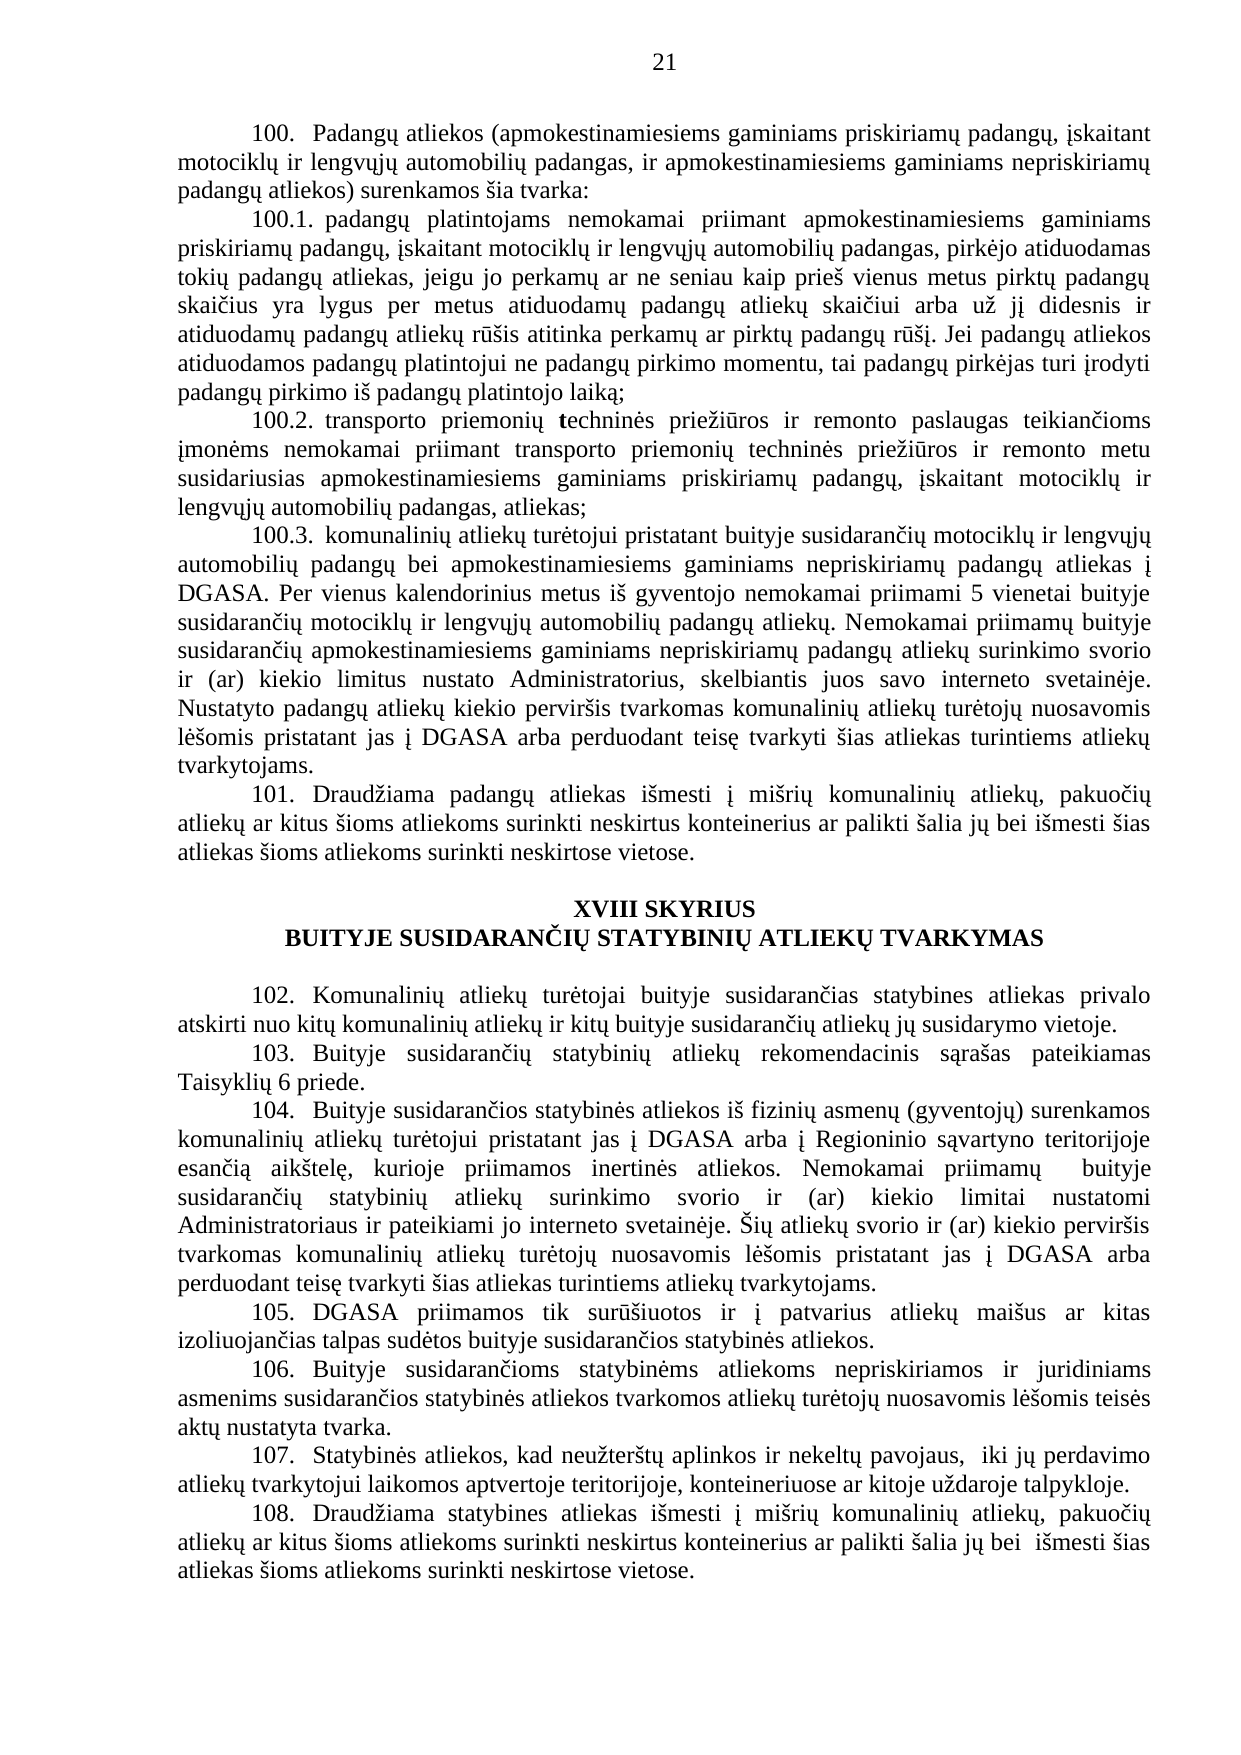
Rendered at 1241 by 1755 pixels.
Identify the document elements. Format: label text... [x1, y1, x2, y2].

text 108. Draudžiama statybines atliekas išmesti į mišrių komunalinių atliekų, pakuočių atliekų ar kitus šioms atliekoms surinkti neskirtus konteinerius ar palikti šalia jų bei išmesti šias atliekas šioms atliekoms surinkti neskirtose vietose. [177, 1498, 1151, 1584]
text 100.3. komunalinių atliekų turėtojui pristatant buityje susidarančių motociklų ir lengvųjų automobilių padangų bei apmokestinamiesiems gaminiams nepriskiriamų padangų atliekas į DGASA. Per vienus kalendorinius metus iš gyventojo nemokamai priimami 5 vienetai buityje susidarančių motociklų ir lengvųjų automobilių padangų atliekų. Nemokamai priimamų buityje susidarančių apmokestinamiesiems gaminiams nepriskiriamų padangų atliekų surinkimo svorio ir (ar) kiekio limitus nustato Administratorius, skelbiantis juos savo interneto svetainėje. Nustatyto padangų atliekų kiekio perviršis tvarkomas komunalinių atliekų turėtojų nuosavomis lėšomis pristatant jas į DGASA arba perduodant teisę tvarkyti šias atliekas turintiems atliekų tvarkytojams. [177, 521, 1151, 779]
text 101. Draudžiama padangų atliekas išmesti į mišrių komunalinių atliekų, pakuočių atliekų ar kitus šioms atliekoms surinkti neskirtus konteinerius ar palikti šalia jų bei išmesti šias atliekas šioms atliekoms surinkti neskirtose vietose. [177, 779, 1151, 866]
text 100.1. padangų platintojams nemokamai priimant apmokestinamiesiems gaminiams priskiriamų padangų, įskaitant motociklų ir lengvųjų automobilių padangas, pirkėjo atiduodamas tokių padangų atliekas, jeigu jo perkamų ar ne seniau kaip prieš vienus metus pirktų padangų skaičius yra lygus per metus atiduodamų padangų atliekų skaičiui arba už jį didesnis ir atiduodamų padangų atliekų rūšis atitinka perkamų ar pirktų padangų rūšį. Jei padangų atliekos atiduodamos padangų platintojui ne padangų pirkimo momentu, tai padangų pirkėjas turi įrodyti padangų pirkimo iš padangų platintojo laiką; [177, 204, 1151, 406]
text BUITYJE SUSIDARANČIŲ STATYBINIŲ ATLIEKŲ TVARKYMAS [177, 923, 1151, 952]
text 107. Statybinės atliekos, kad neužterštų aplinkos ir nekeltų pavojaus, iki jų perdavimo atliekų tvarkytojui laikomos aptvertoje teritorijoje, konteineriuose ar kitoje uždaroje talpykloje. [177, 1441, 1151, 1498]
text 100. Padangų atliekos (apmokestinamiesiems gaminiams priskiriamų padangų, įskaitant motociklų ir lengvųjų automobilių padangas, ir apmokestinamiesiems gaminiams nepriskiriamų padangų atliekos) surenkamos šia tvarka: [177, 118, 1151, 204]
text 105. DGASA priimamos tik surūšiuotos ir į patvarius atliekų maišus ar kitas izoliuojančias talpas sudėtos buityje susidarančios statybinės atliekos. [177, 1297, 1151, 1354]
text 100.2. transporto priemonių techninės priežiūros ir remonto paslaugas teikiančioms įmonėms nemokamai priimant transporto priemonių techninės priežiūros ir remonto metu susidariusias apmokestinamiesiems gaminiams priskiriamų padangų, įskaitant motociklų ir lengvųjų automobilių padangas, atliekas; [177, 406, 1151, 521]
text 102. Komunalinių atliekų turėtojai buityje susidarančias statybines atliekas privalo atskirti nuo kitų komunalinių atliekų ir kitų buityje susidarančių atliekų jų susidarymo vietoje. [177, 981, 1151, 1038]
text 106. Buityje susidarančioms statybinėms atliekoms nepriskiriamos ir juridiniams asmenims susidarančios statybinės atliekos tvarkomos atliekų turėtojų nuosavomis lėšomis teisės aktų nustatyta tvarka. [177, 1354, 1151, 1441]
text 104. Buityje susidarančios statybinės atliekos iš fizinių asmenų (gyventojų) surenkamos komunalinių atliekų turėtojui pristatant jas į DGASA arba į Regioninio sąvartyno teritorijoje esančią aikštelę, kurioje priimamos inertinės atliekos. Nemokamai priimamų buityje susidarančių statybinių atliekų surinkimo svorio ir (ar) kiekio limitai nustatomi Administratoriaus ir pateikiami jo interneto svetainėje. Šių atliekų svorio ir (ar) kiekio perviršis tvarkomas komunalinių atliekų turėtojų nuosavomis lėšomis pristatant jas į DGASA arba perduodant teisę tvarkyti šias atliekas turintiems atliekų tvarkytojams. [177, 1096, 1151, 1297]
text 103. Buityje susidarančių statybinių atliekų rekomendacinis sąrašas pateikiamas Taisyklių 6 priede. [177, 1038, 1151, 1096]
text XVIII SKYRIUS [177, 894, 1151, 923]
